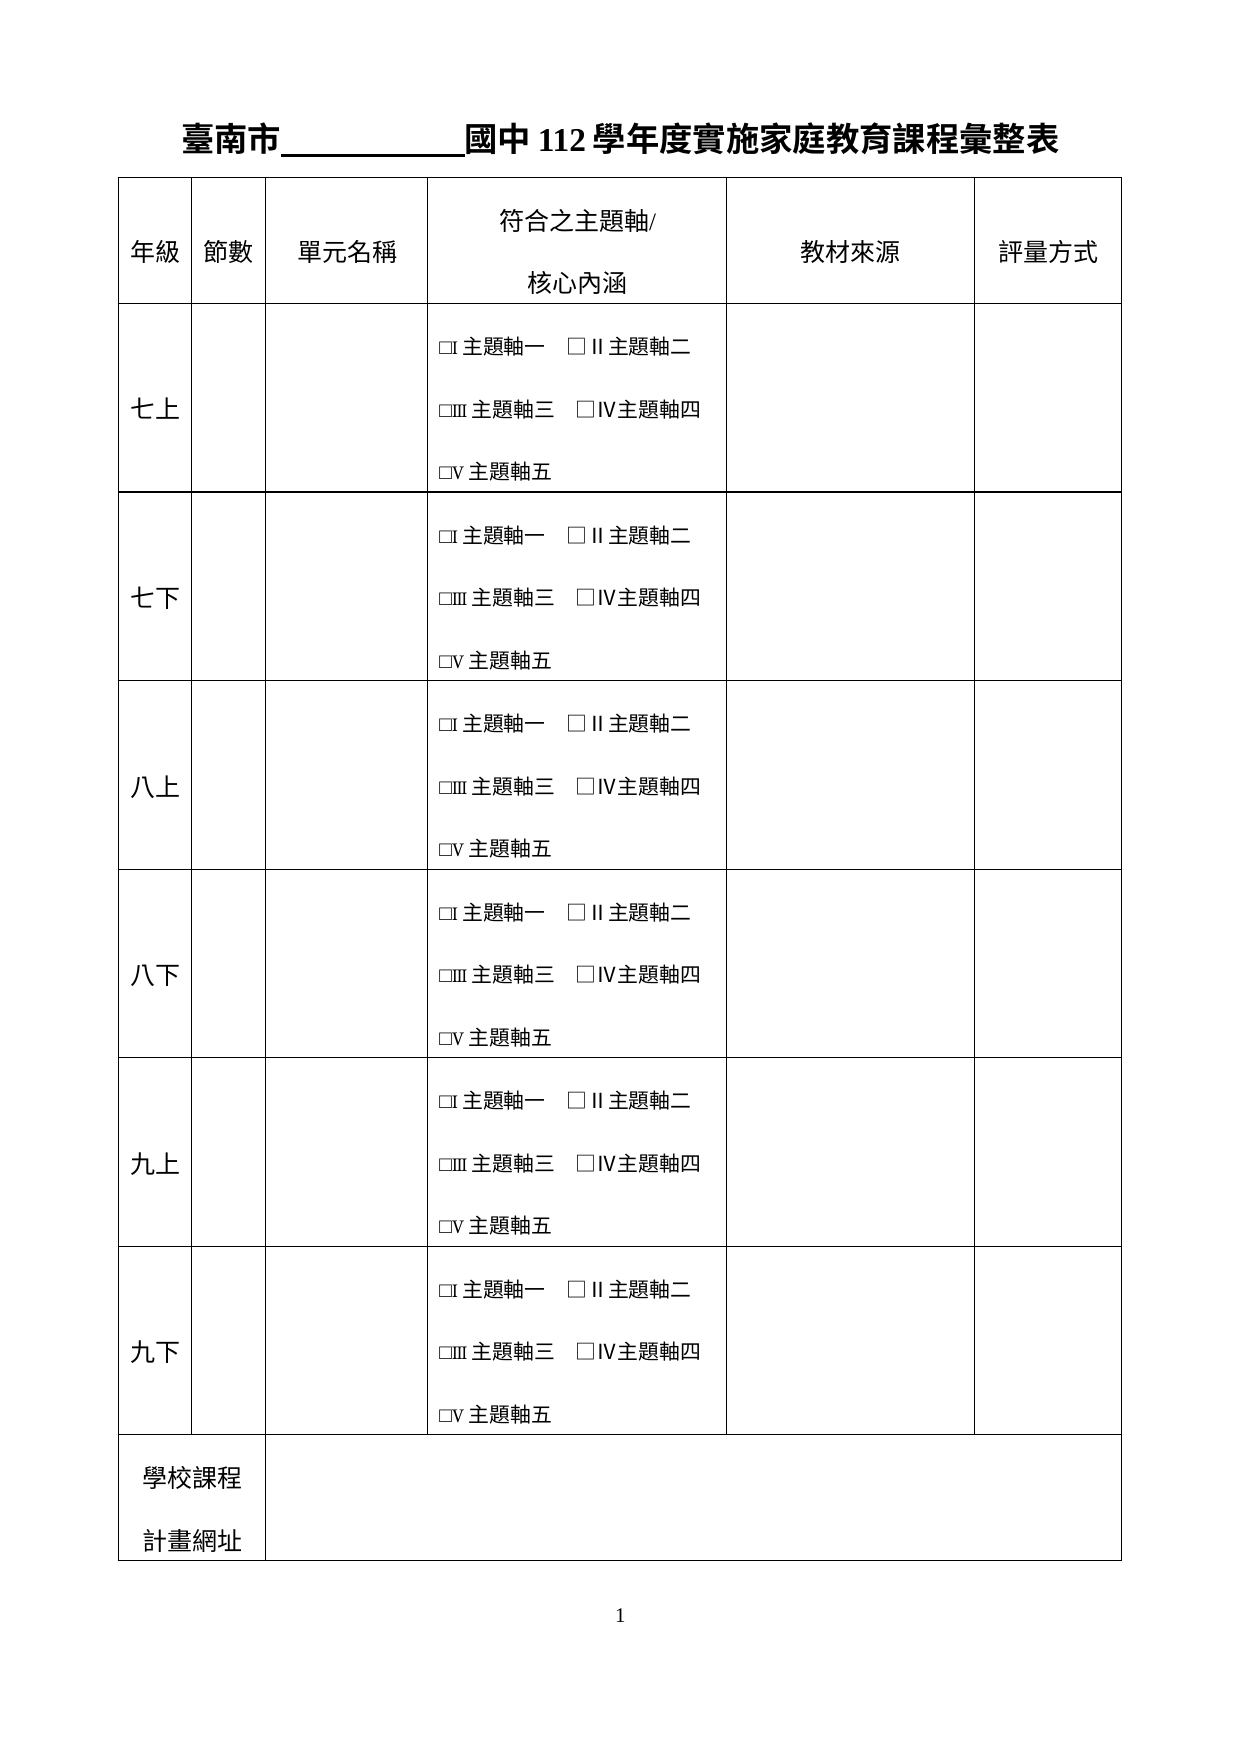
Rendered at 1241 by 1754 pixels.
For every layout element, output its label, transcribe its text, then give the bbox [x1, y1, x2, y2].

table_header 年級 [119, 178, 191, 303]
table_cell □Ⅰ主題軸一 □Ⅱ主題軸二 □Ⅲ主題軸三 □Ⅳ主題軸四 □Ⅴ主題軸五 [428, 870, 726, 1057]
table_cell 八下 [119, 870, 191, 1057]
table_cell [266, 1435, 1121, 1560]
table_cell □Ⅰ主題軸一 □Ⅱ主題軸二 □Ⅲ主題軸三 □Ⅳ主題軸四 □Ⅴ主題軸五 [428, 304, 726, 491]
table_cell [192, 493, 265, 680]
table_cell [727, 1058, 974, 1246]
table_cell □Ⅰ主題軸一 □Ⅱ主題軸二 □Ⅲ主題軸三 □Ⅳ主題軸四 □Ⅴ主題軸五 [428, 681, 726, 868]
table_header 教材來源 [727, 178, 974, 303]
table_cell [192, 304, 265, 491]
text 臺南市 國中112學年度實施家庭教育課程彙整表 [118, 96, 1122, 158]
table_cell [975, 304, 1121, 491]
table_cell [192, 1058, 265, 1246]
table_cell [266, 681, 427, 868]
table_header 符合之主題軸/ 核心內涵 [428, 178, 726, 303]
table_cell [192, 681, 265, 868]
table_cell [727, 493, 974, 680]
table_cell [266, 1058, 427, 1246]
table_cell [727, 304, 974, 491]
table_cell □Ⅰ主題軸一 □Ⅱ主題軸二 □Ⅲ主題軸三 □Ⅳ主題軸四 □Ⅴ主題軸五 [428, 1058, 726, 1246]
table_cell [266, 493, 427, 680]
table_cell [727, 1247, 974, 1434]
table_cell 八上 [119, 681, 191, 868]
table_cell [727, 681, 974, 868]
table_header 單元名稱 [266, 178, 427, 303]
table_cell 九下 [119, 1247, 191, 1434]
table_cell 學校課程計畫網址 [119, 1435, 265, 1560]
table_cell [266, 870, 427, 1057]
table_cell □Ⅰ主題軸一 □Ⅱ主題軸二 □Ⅲ主題軸三 □Ⅳ主題軸四 □Ⅴ主題軸五 [428, 1247, 726, 1434]
table_cell 七下 [119, 493, 191, 680]
table_cell □Ⅰ主題軸一 □Ⅱ主題軸二 □Ⅲ主題軸三 □Ⅳ主題軸四 □Ⅴ主題軸五 [428, 493, 726, 680]
table_header 節數 [192, 178, 265, 303]
table_header 評量方式 [975, 178, 1121, 303]
table_cell [975, 1247, 1121, 1434]
table_cell [975, 870, 1121, 1057]
table_cell [975, 681, 1121, 868]
table_cell [727, 870, 974, 1057]
table_cell 七上 [119, 304, 191, 491]
table_cell [192, 1247, 265, 1434]
table_cell [192, 870, 265, 1057]
table_cell 九上 [119, 1058, 191, 1246]
table_cell [266, 304, 427, 491]
table_cell [975, 1058, 1121, 1246]
table_cell [266, 1247, 427, 1434]
table_cell [975, 493, 1121, 680]
